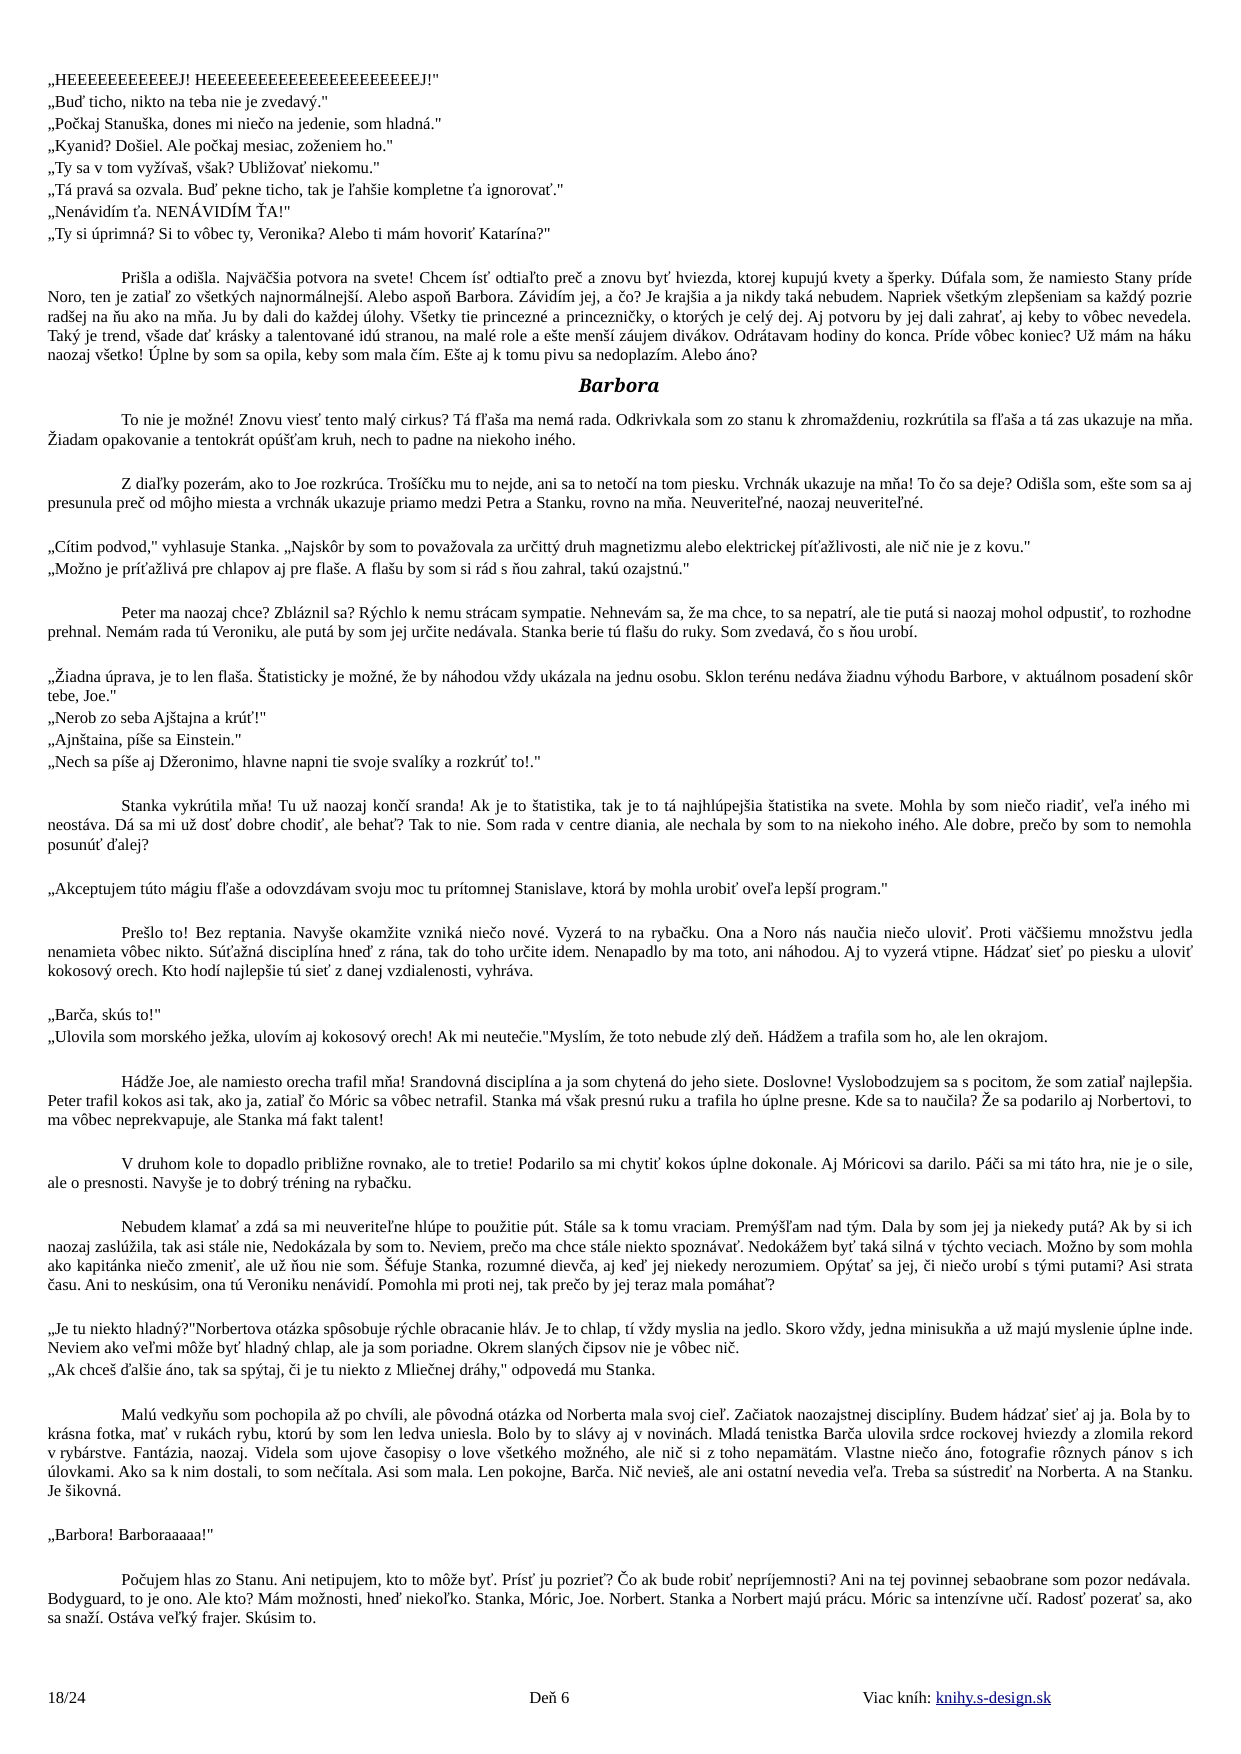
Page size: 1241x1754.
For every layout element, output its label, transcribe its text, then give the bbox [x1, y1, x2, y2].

text „Buď ticho, nikto na teba nie je zvedavý." [47, 91, 1193, 111]
text „HEEEEEEEEEEEJ! HEEEEEEEEEEEEEEEEEEEEEJ!" [47, 69, 1193, 88]
text „Ajnštaina, píše sa Einstein." [47, 730, 1193, 749]
text „Cítim podvod," vyhlasuje Stanka. „Najskôr by som to považovala za určittý druh magnetizmu alebo elektrickej píťažlivosti, ale nič nie je z kovu." [47, 537, 1193, 556]
text „Počkaj Stanuška, dones mi niečo na jedenie, som hladná." [47, 113, 1193, 133]
text Hádže Joe, ale namiesto orecha trafil mňa! Srandovná disciplína a ja som chytená do jeho siete. Doslovne! Vyslobodzujem sa s pocitom, že som zatiaľ najlepšia. Peter trafil kokos asi tak, ako ja, zatiaľ čo Móric sa vôbec netrafil. Stanka má však presnú ruku a trafila ho úplne presne. Kde sa to naučila? Že sa podarilo aj Norbertovi, to ma vôbec neprekvapuje, ale Stanka má fakt talent! [47, 1071, 1193, 1129]
text V druhom kole to dopadlo približne rovnako, ale to tretie! Podarilo sa mi chytiť kokos úplne dokonale. Aj Móricovi sa darilo. Páči sa mi táto hra, nie je o sile, ale o presnosti. Navyše je to dobrý tréning na rybačku. [47, 1154, 1193, 1192]
text Stanka vykrútila mňa! Tu už naozaj končí sranda! Ak je to štatistika, tak je to tá najhlúpejšia štatistika na svete. Mohla by som niečo riadiť, veľa iného mi neostáva. Dá sa mi už dosť dobre chodiť, ale behať? Tak to nie. Som rada v centre diania, ale nechala by som to na niekoho iného. Ale dobre, prečo by som to nemohla posunúť ďalej? [47, 796, 1193, 853]
text Malú vedkyňu som pochopila až po chvíli, ale pôvodná otázka od Norberta mala svoj cieľ. Začiatok naozajstnej disciplíny. Budem hádzať sieť aj ja. Bola by to krásna fotka, mať v rukách rybu, ktorú by som len ledva uniesla. Bolo by to slávy aj v novinách. Mladá tenistka Barča ulovila srdce rockovej hviezdy a zlomila rekord v rybárstve. Fantázia, naozaj. Videla som ujove časopisy o love všetkého možného, ale nič si z toho nepamätám. Vlastne niečo áno, fotografie rôznych pánov s ich úlovkami. Ako sa k nim dostali, to som nečítala. Asi som mala. Len pokojne, Barča. Nič nevieš, ale ani ostatní nevedia veľa. Treba sa sústrediť na Norberta. A na Stanku. Je šikovná. [47, 1404, 1193, 1500]
text „Kyanid? Došiel. Ale počkaj mesiac, zoženiem ho." [47, 136, 1193, 155]
text Prišla a odišla. Najväčšia potvora na svete! Chcem ísť odtiaľto preč a znovu byť hviezda, ktorej kupujú kvety a šperky. Dúfala som, že namiesto Stany príde Noro, ten je zatiaľ zo všetkých najnormálnejší. Alebo aspoň Barbora. Závidím jej, a čo? Je krajšia a ja nikdy taká nebudem. Napriek všetkým zlepšeniam sa každý pozrie radšej na ňu ako na mňa. Ju by dali do každej úlohy. Všetky tie princezné a princezničky, o ktorých je celý dej. Aj potvoru by jej dali zahrať, aj keby to vôbec nevedela. Taký je trend, všade dať krásky a talentované idú stranou, na malé role a ešte menší záujem divákov. Odrátavam hodiny do konca. Príde vôbec koniec? Už mám na háku naozaj všetko! Úplne by som sa opila, keby som mala čím. Ešte aj k tomu pivu sa nedoplazím. Alebo áno? [47, 268, 1193, 364]
text „Nenávidím ťa. NENÁVIDÍM ŤA!" [47, 202, 1193, 221]
text „Tá pravá sa ozvala. Buď pekne ticho, tak je ľahšie kompletne ťa ignorovať." [47, 180, 1193, 199]
text To nie je možné! Znovu viesť tento malý cirkus? Tá fľaša ma nemá rada. Odkrivkala som zo stanu k zhromaždeniu, rozkrútila sa fľaša a tá zas ukazuje na mňa. Žiadam opakovanie a tentokrát opúšťam kruh, nech to padne na niekoho iného. [47, 410, 1193, 448]
text „Nerob zo seba Ajštajna a krúť!" [47, 708, 1193, 727]
text „Ak chceš ďalšie áno, tak sa spýtaj, či je tu niekto z Mliečnej dráhy," odpovedá mu Stanka. [47, 1360, 1193, 1379]
text „Je tu niekto hladný?"Norbertova otázka spôsobuje rýchle obracanie hláv. Je to chlap, tí vždy myslia na jedlo. Skoro vždy, jedna minisukňa a už majú myslenie úplne inde. Neviem ako veľmi môže byť hladný chlap, ale ja som poriadne. Okrem slaných čipsov nie je vôbec nič. [47, 1319, 1193, 1357]
text Peter ma naozaj chce? Zbláznil sa? Rýchlo k nemu strácam sympatie. Nehnevám sa, že ma chce, to sa nepatrí, ale tie putá si naozaj mohol odpustiť, to rozhodne prehnal. Nemám rada tú Veroniku, ale putá by som jej určite nedávala. Stanka berie tú flašu do ruky. Som zvedavá, čo s ňou urobí. [47, 603, 1193, 641]
text „Možno je príťažlivá pre chlapov aj pre flaše. A flašu by som si rád s ňou zahral, takú ozajstnú." [47, 559, 1193, 578]
text „Žiadna úprava, je to len flaša. Štatisticky je možné, že by náhodou vždy ukázala na jednu osobu. Sklon terénu nedáva žiadnu výhodu Barbore, v aktuálnom posadení skôr tebe, Joe." [47, 666, 1193, 705]
text „Ty sa v tom vyžívaš, však? Ubližovať niekomu." [47, 158, 1193, 177]
text „Nech sa píše aj Džeronimo, hlavne napni tie svoje svalíky a rozkrúť to!." [47, 752, 1193, 771]
text Nebudem klamať a zdá sa mi neuveriteľne hlúpe to použitie pút. Stále sa k tomu vraciam. Premýšľam nad tým. Dala by som jej ja niekedy putá? Ak by si ich naozaj zaslúžila, tak asi stále nie, Nedokázala by som to. Neviem, prečo ma chce stále niekto spoznávať. Nedokážem byť taká silná v týchto veciach. Možno by som mohla ako kapitánka niečo zmeniť, ale už ňou nie som. Šéfuje Stanka, rozumné dievča, aj keď jej niekedy nerozumiem. Opýtať sa jej, či niečo urobí s tými putami? Asi strata času. Ani to neskúsim, ona tú Veroniku nenávidí. Pomohla mi proti nej, tak prečo by jej teraz mala pomáhať? [47, 1217, 1193, 1294]
text Z diaľky pozerám, ako to Joe rozkrúca. Trošíčku mu to nejde, ani sa to netočí na tom piesku. Vrchnák ukazuje na mňa! To čo sa deje? Odišla som, ešte som sa aj presunula preč od môjho miesta a vrchnák ukazuje priamo medzi Petra a Stanku, rovno na mňa. Neuveriteľné, naozaj neuveriteľné. [47, 473, 1193, 512]
text Prešlo to! Bez reptania. Navyše okamžite vzniká niečo nové. Vyzerá to na rybačku. Ona a Noro nás naučia niečo uloviť. Proti väčšiemu množstvu jedla nenamieta vôbec nikto. Súťažná disciplína hneď z rána, tak do toho určite idem. Nenapadlo by ma toto, ani náhodou. Aj to vyzerá vtipne. Hádzať sieť po piesku a uloviť kokosový orech. Kto hodí najlepšie tú sieť z danej vzdialenosti, vyhráva. [47, 923, 1193, 980]
text „Ty si úprimná? Si to vôbec ty, Veronika? Alebo ti mám hovoriť Katarína?" [47, 224, 1193, 243]
text „Akceptujem túto mágiu fľaše a odovzdávam svoju moc tu prítomnej Stanislave, ktorá by mohla urobiť oveľa lepší program." [47, 878, 1193, 898]
text Počujem hlas zo Stanu. Ani netipujem, kto to môže byť. Prísť ju pozrieť? Čo ak bude robiť nepríjemnosti? Ani na tej povinnej sebaobrane som pozor nedávala. Bodyguard, to je ono. Ale kto? Mám možnosti, hneď niekoľko. Stanka, Móric, Joe. Norbert. Stanka a Norbert majú prácu. Móric sa intenzívne učí. Radosť pozerať sa, ako sa snaží. Ostáva veľký frajer. Skúsim to. [47, 1569, 1193, 1627]
text „Ulovila som morského ježka, ulovím aj kokosový orech! Ak mi neutečie."Myslím, že toto nebude zlý deň. Hádžem a trafila som ho, ale len okrajom. [47, 1027, 1193, 1046]
text „Barbora! Barboraaaaa!" [47, 1525, 1193, 1544]
subtitle Barbora [47, 373, 1193, 398]
text „Barča, skús to!" [47, 1005, 1193, 1024]
